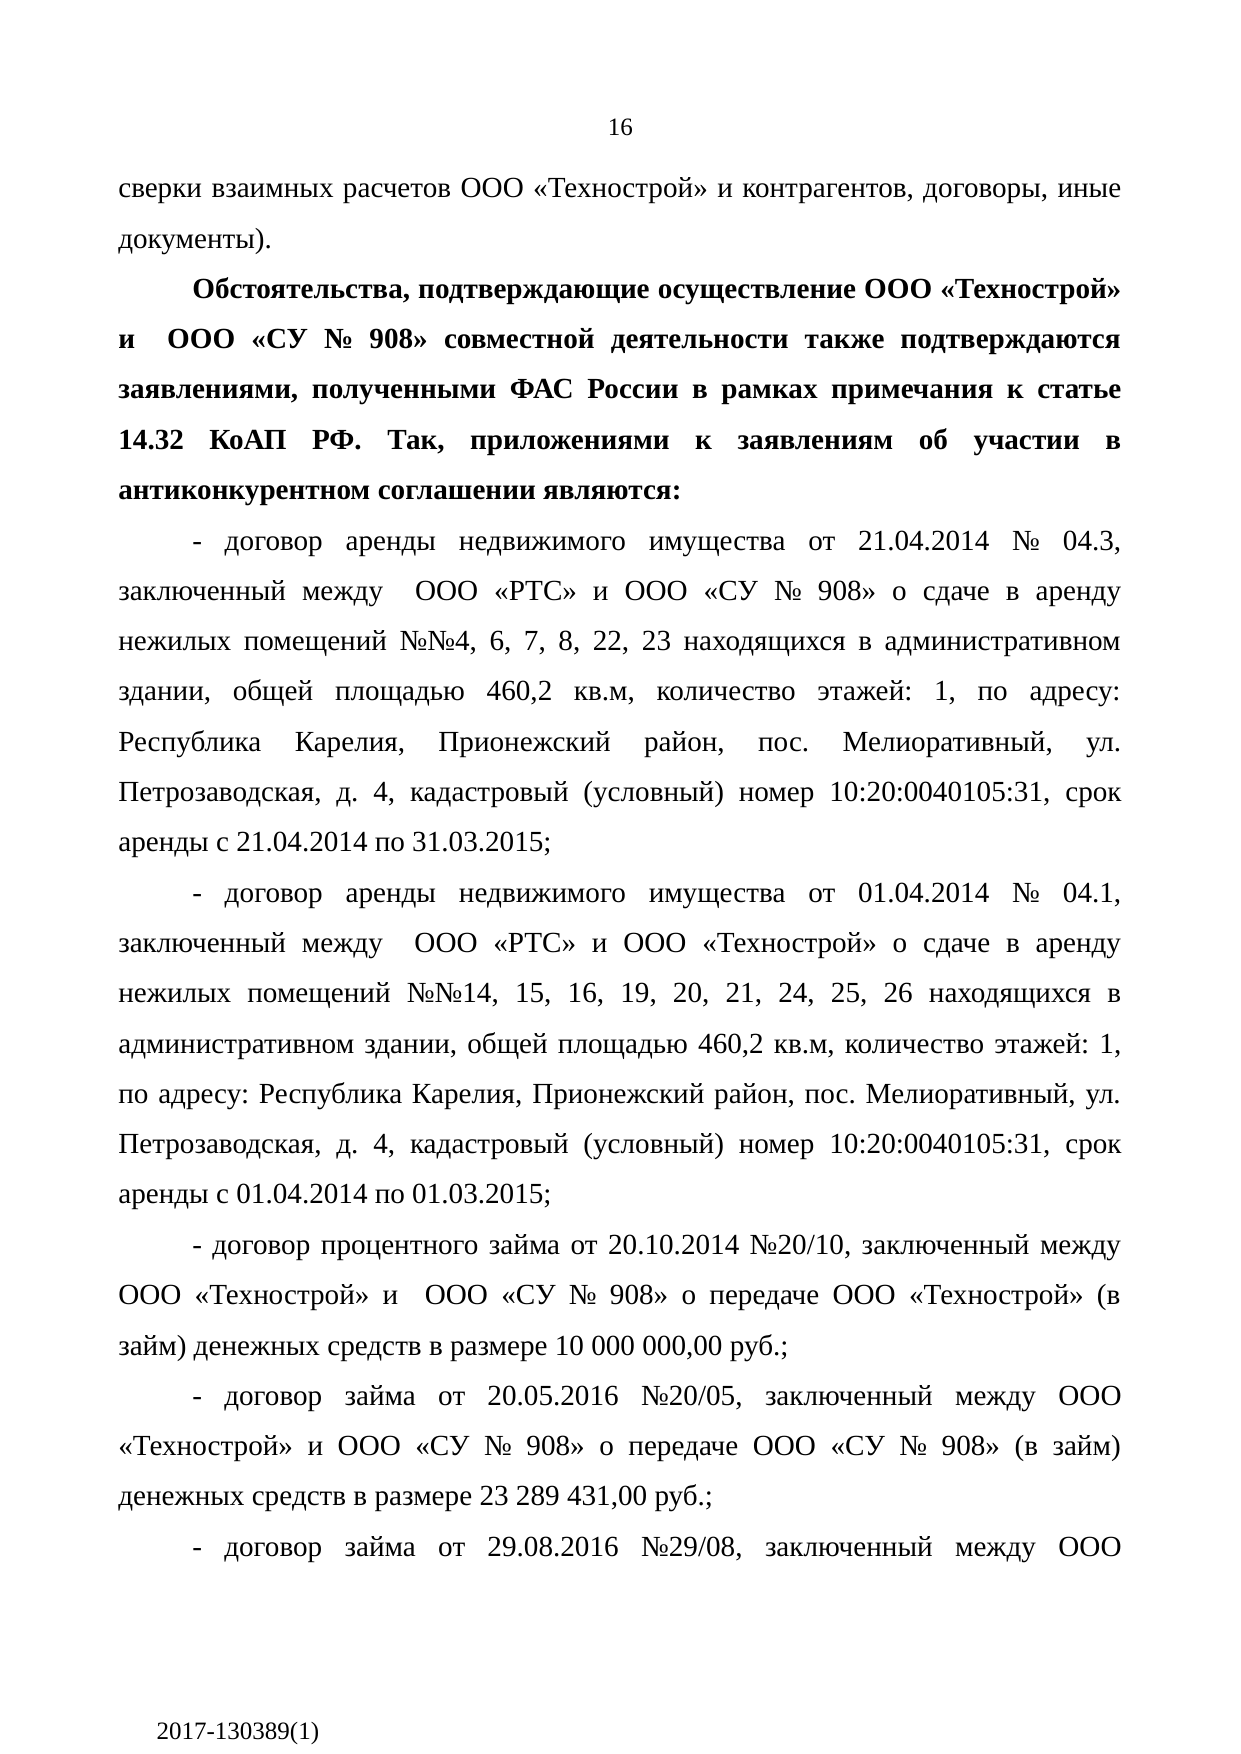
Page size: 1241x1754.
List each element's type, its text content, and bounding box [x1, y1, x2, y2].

text - договор процентного займа от 20.10.2014 №20/10, заключенный между ООО «Технострой» и ООО «СУ № 908» о передаче ООО «Технострой» (в займ) денежных средств в размере 10 000 000,00 руб.; [118, 1227, 1122, 1361]
text - договор аренды недвижимого имущества от 21.04.2014 № 04.3, заключенный между ООО «РТС» и ООО «СУ № 908» о сдаче в аренду нежилых помещений №№4, 6, 7, 8, 22, 23 находящихся в административном здании, общей площадью 460,2 кв.м, количество этажей: 1, по адресу: Республика Карелия, Прионежский район, пос. Мелиоративный, ул. Петрозаводская, д. 4, кадастровый (условный) номер 10:20:0040105:31, срок аренды с 21.04.2014 по 31.03.2015; [118, 523, 1122, 858]
text - договор займа от 20.05.2016 №20/05, заключенный между ООО «Технострой» и ООО «СУ № 908» о передаче ООО «СУ № 908» (в займ) денежных средств в размере 23 289 431,00 руб.; [118, 1378, 1122, 1512]
text сверки взаимных расчетов ООО «Технострой» и контрагентов, договоры, иные документы). [118, 170, 1122, 254]
text - договор займа от 29.08.2016 №29/08, заключенный между ООО [118, 1529, 1122, 1562]
text Обстоятельства, подтверждающие осуществление ООО «Технострой» и ООО «СУ № 908» совместной деятельности также подтверждаются заявлениями, полученными ФАС России в рамках примечания к статье 14.32 КоАП РФ. Так, приложениями к заявлениям об участии в антиконкурентном соглашении являются: [118, 271, 1122, 506]
text - договор аренды недвижимого имущества от 01.04.2014 № 04.1, заключенный между ООО «РТС» и ООО «Технострой» о сдаче в аренду нежилых помещений №№14, 15, 16, 19, 20, 21, 24, 25, 26 находящихся в административном здании, общей площадью 460,2 кв.м, количество этажей: 1, по адресу: Республика Карелия, Прионежский район, пос. Мелиоративный, ул. Петрозаводская, д. 4, кадастровый (условный) номер 10:20:0040105:31, срок аренды с 01.04.2014 по 01.03.2015; [118, 875, 1122, 1210]
